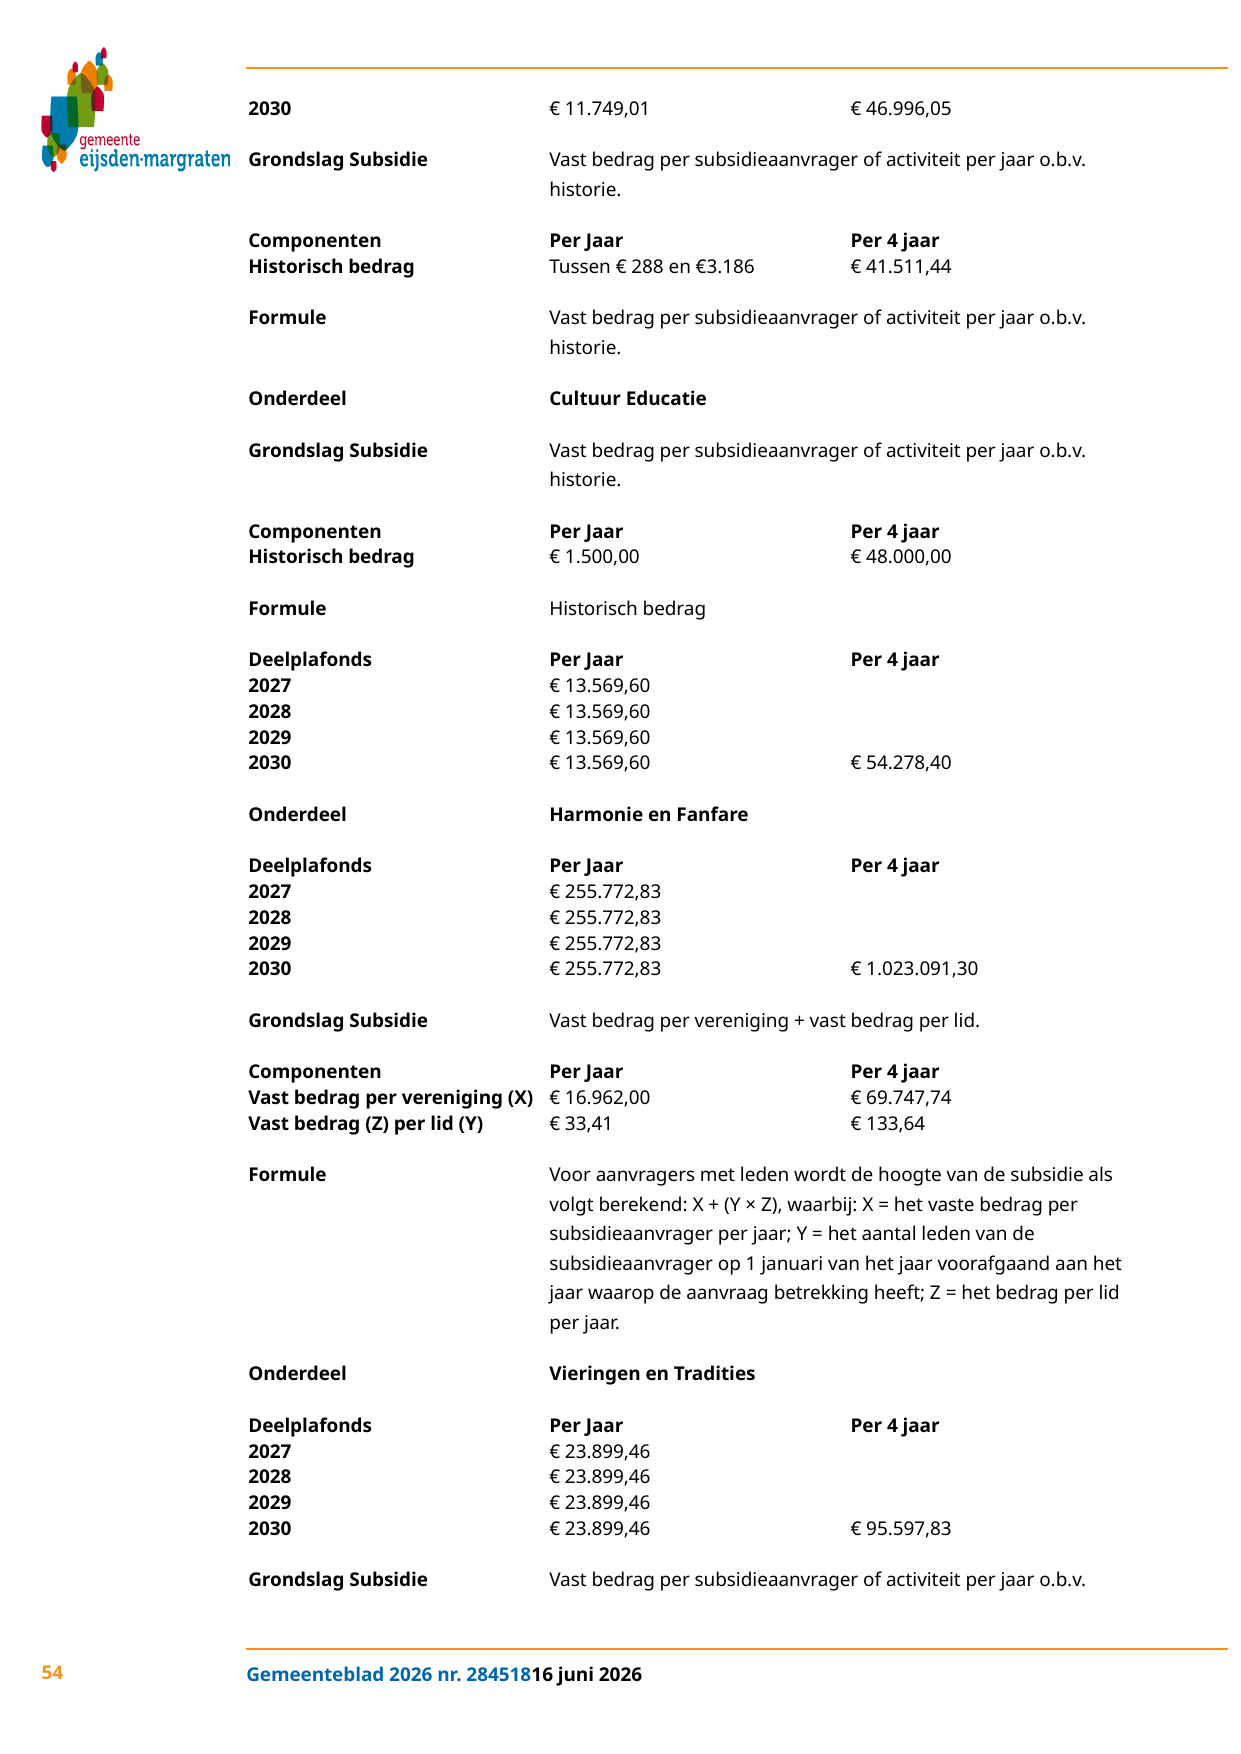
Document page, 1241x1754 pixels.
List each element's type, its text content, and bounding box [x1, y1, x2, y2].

table_cell Componenten [248, 518, 549, 544]
table_cell Vieringen en Tradities [549, 1361, 1152, 1386]
table_cell 2027 [248, 673, 549, 698]
table_cell [248, 775, 549, 801]
table_cell [549, 1136, 850, 1161]
table_cell Per Jaar [549, 1412, 850, 1438]
table_cell [248, 360, 549, 386]
table_cell € 1.500,00 [549, 544, 850, 569]
table_cell Grondslag Subsidie [248, 1566, 549, 1592]
table_cell [850, 1438, 1152, 1463]
table_cell 2027 [248, 1438, 549, 1463]
table_cell [850, 827, 1152, 852]
table_cell [248, 827, 549, 852]
table_cell [549, 492, 850, 518]
table_cell € 13.569,60 [549, 750, 850, 775]
table_cell € 23.899,46 [549, 1515, 850, 1541]
table_cell [549, 279, 850, 304]
table_cell € 133,64 [850, 1110, 1152, 1136]
table_cell Historisch bedrag [248, 253, 549, 279]
table_cell Per 4 jaar [850, 1058, 1152, 1084]
table_cell 2029 [248, 1489, 549, 1515]
table_cell [549, 360, 850, 386]
table_cell [549, 202, 850, 227]
table_cell [248, 1335, 549, 1361]
table_cell 2028 [248, 1464, 549, 1489]
table_cell [549, 1541, 850, 1566]
table_cell [248, 1136, 549, 1161]
table_cell [248, 1541, 549, 1566]
table_cell € 23.899,46 [549, 1438, 850, 1463]
table_cell [850, 698, 1152, 724]
table_cell [850, 724, 1152, 749]
table_cell Onderdeel [248, 386, 549, 411]
table_cell Formule [248, 595, 549, 621]
table_cell [248, 411, 549, 437]
table_cell Vast bedrag per subsidieaanvrager of activiteit per jaar o.b.v. historie. [549, 437, 1152, 492]
table_cell [248, 202, 549, 227]
table_cell [850, 202, 1152, 227]
table_cell [248, 279, 549, 304]
table_cell [248, 121, 549, 146]
table_cell Deelplafonds [248, 1412, 549, 1438]
table_cell 2028 [248, 698, 549, 724]
table_cell € 41.511,44 [850, 253, 1152, 279]
table_cell [850, 1033, 1152, 1058]
table_cell Deelplafonds [248, 647, 549, 672]
table_cell [850, 1464, 1152, 1489]
table_cell [850, 492, 1152, 518]
table_cell € 95.597,83 [850, 1515, 1152, 1541]
table_cell Per Jaar [549, 518, 850, 544]
table_cell Vast bedrag per subsidieaanvrager of activiteit per jaar o.b.v. [549, 1566, 1152, 1592]
table_cell Onderdeel [248, 801, 549, 827]
table_cell Grondslag Subsidie [248, 1007, 549, 1033]
table_cell Componenten [248, 1058, 549, 1084]
table_cell Per Jaar [549, 1058, 850, 1084]
table_cell [850, 930, 1152, 955]
table_cell [549, 1033, 850, 1058]
table_cell € 23.899,46 [549, 1489, 850, 1515]
table_cell Per 4 jaar [850, 853, 1152, 878]
table_cell 2030 [248, 955, 549, 981]
table_cell 2030 [248, 1515, 549, 1541]
table_cell € 33,41 [549, 1110, 850, 1136]
table_cell [248, 1386, 549, 1412]
table_cell 2029 [248, 930, 549, 955]
table_cell € 255.772,83 [549, 930, 850, 955]
table_cell [850, 121, 1152, 146]
table_cell [850, 981, 1152, 1007]
table_cell € 11.749,01 [549, 95, 850, 121]
table_cell Per 4 jaar [850, 1412, 1152, 1438]
table_cell € 23.899,46 [549, 1464, 850, 1489]
table_cell Vast bedrag (Z) per lid (Y) [248, 1110, 549, 1136]
table_cell Per 4 jaar [850, 647, 1152, 672]
table_cell [248, 492, 549, 518]
table_cell 2027 [248, 878, 549, 904]
table_cell [248, 570, 549, 595]
table_cell [248, 1033, 549, 1058]
table_cell Per 4 jaar [850, 227, 1152, 253]
table_cell [549, 411, 850, 437]
table_cell Historisch bedrag [549, 595, 1152, 621]
table_cell Cultuur Educatie [549, 386, 1152, 411]
table_cell Formule [248, 1161, 549, 1335]
table_cell [850, 775, 1152, 801]
table_cell Per 4 jaar [850, 518, 1152, 544]
table_cell € 69.747,74 [850, 1084, 1152, 1110]
table_cell [850, 570, 1152, 595]
table_cell Per Jaar [549, 647, 850, 672]
table_cell [850, 1386, 1152, 1412]
table_cell Historisch bedrag [248, 544, 549, 569]
table_cell [850, 360, 1152, 386]
table_cell [549, 570, 850, 595]
table_cell Vast bedrag per vereniging + vast bedrag per lid. [549, 1007, 1152, 1033]
table_cell [850, 621, 1152, 647]
table_cell Onderdeel [248, 1361, 549, 1386]
table_cell € 1.023.091,30 [850, 955, 1152, 981]
table_cell € 46.996,05 [850, 95, 1152, 121]
table_cell [850, 1335, 1152, 1361]
picture [41, 47, 231, 172]
table_cell [850, 878, 1152, 904]
table_cell Grondslag Subsidie [248, 437, 549, 492]
table_cell 2030 [248, 750, 549, 775]
table_cell 2030 [248, 95, 549, 121]
table_cell [549, 1386, 850, 1412]
table_cell [549, 981, 850, 1007]
table_cell € 255.772,83 [549, 878, 850, 904]
table_cell [248, 621, 549, 647]
table_cell 2029 [248, 724, 549, 749]
table_cell € 13.569,60 [549, 724, 850, 749]
table_cell Grondslag Subsidie [248, 146, 549, 202]
table_cell [850, 1541, 1152, 1566]
table_cell [850, 673, 1152, 698]
table_cell Tussen € 288 en €3.186 [549, 253, 850, 279]
table_cell Formule [248, 305, 549, 360]
table_cell Per Jaar [549, 853, 850, 878]
table_cell [549, 827, 850, 852]
table_cell € 16.962,00 [549, 1084, 850, 1110]
table_cell Componenten [248, 227, 549, 253]
table_cell [850, 904, 1152, 930]
table_cell [850, 411, 1152, 437]
table_cell Vast bedrag per vereniging (X) [248, 1084, 549, 1110]
table_cell € 54.278,40 [850, 750, 1152, 775]
table_cell [549, 775, 850, 801]
table_cell [850, 1489, 1152, 1515]
table_cell [549, 621, 850, 647]
table_cell € 255.772,83 [549, 955, 850, 981]
table_cell € 13.569,60 [549, 698, 850, 724]
table_cell [850, 1136, 1152, 1161]
table_cell Per Jaar [549, 227, 850, 253]
table_cell [549, 121, 850, 146]
table_cell Vast bedrag per subsidieaanvrager of activiteit per jaar o.b.v. historie. [549, 146, 1152, 202]
table_cell [850, 279, 1152, 304]
table_cell Vast bedrag per subsidieaanvrager of activiteit per jaar o.b.v. historie. [549, 305, 1152, 360]
table_cell Voor aanvragers met leden wordt de hoogte van de subsidie als volgt berekend: X + (Y × Z), waarbij: X = het vaste bedrag per subsidieaanvrager per jaar; Y = het aantal leden van de subsidieaanvrager op 1 januari van het jaar voorafgaand aan het jaar waarop de aanvraag betrekking heeft; Z = het bedrag per lid per jaar. [549, 1161, 1152, 1335]
table_cell Harmonie en Fanfare [549, 801, 1152, 827]
table_cell € 13.569,60 [549, 673, 850, 698]
table_cell € 255.772,83 [549, 904, 850, 930]
table_cell Deelplafonds [248, 853, 549, 878]
table_cell € 48.000,00 [850, 544, 1152, 569]
table_cell 2028 [248, 904, 549, 930]
table_cell [549, 1335, 850, 1361]
table_cell [248, 981, 549, 1007]
